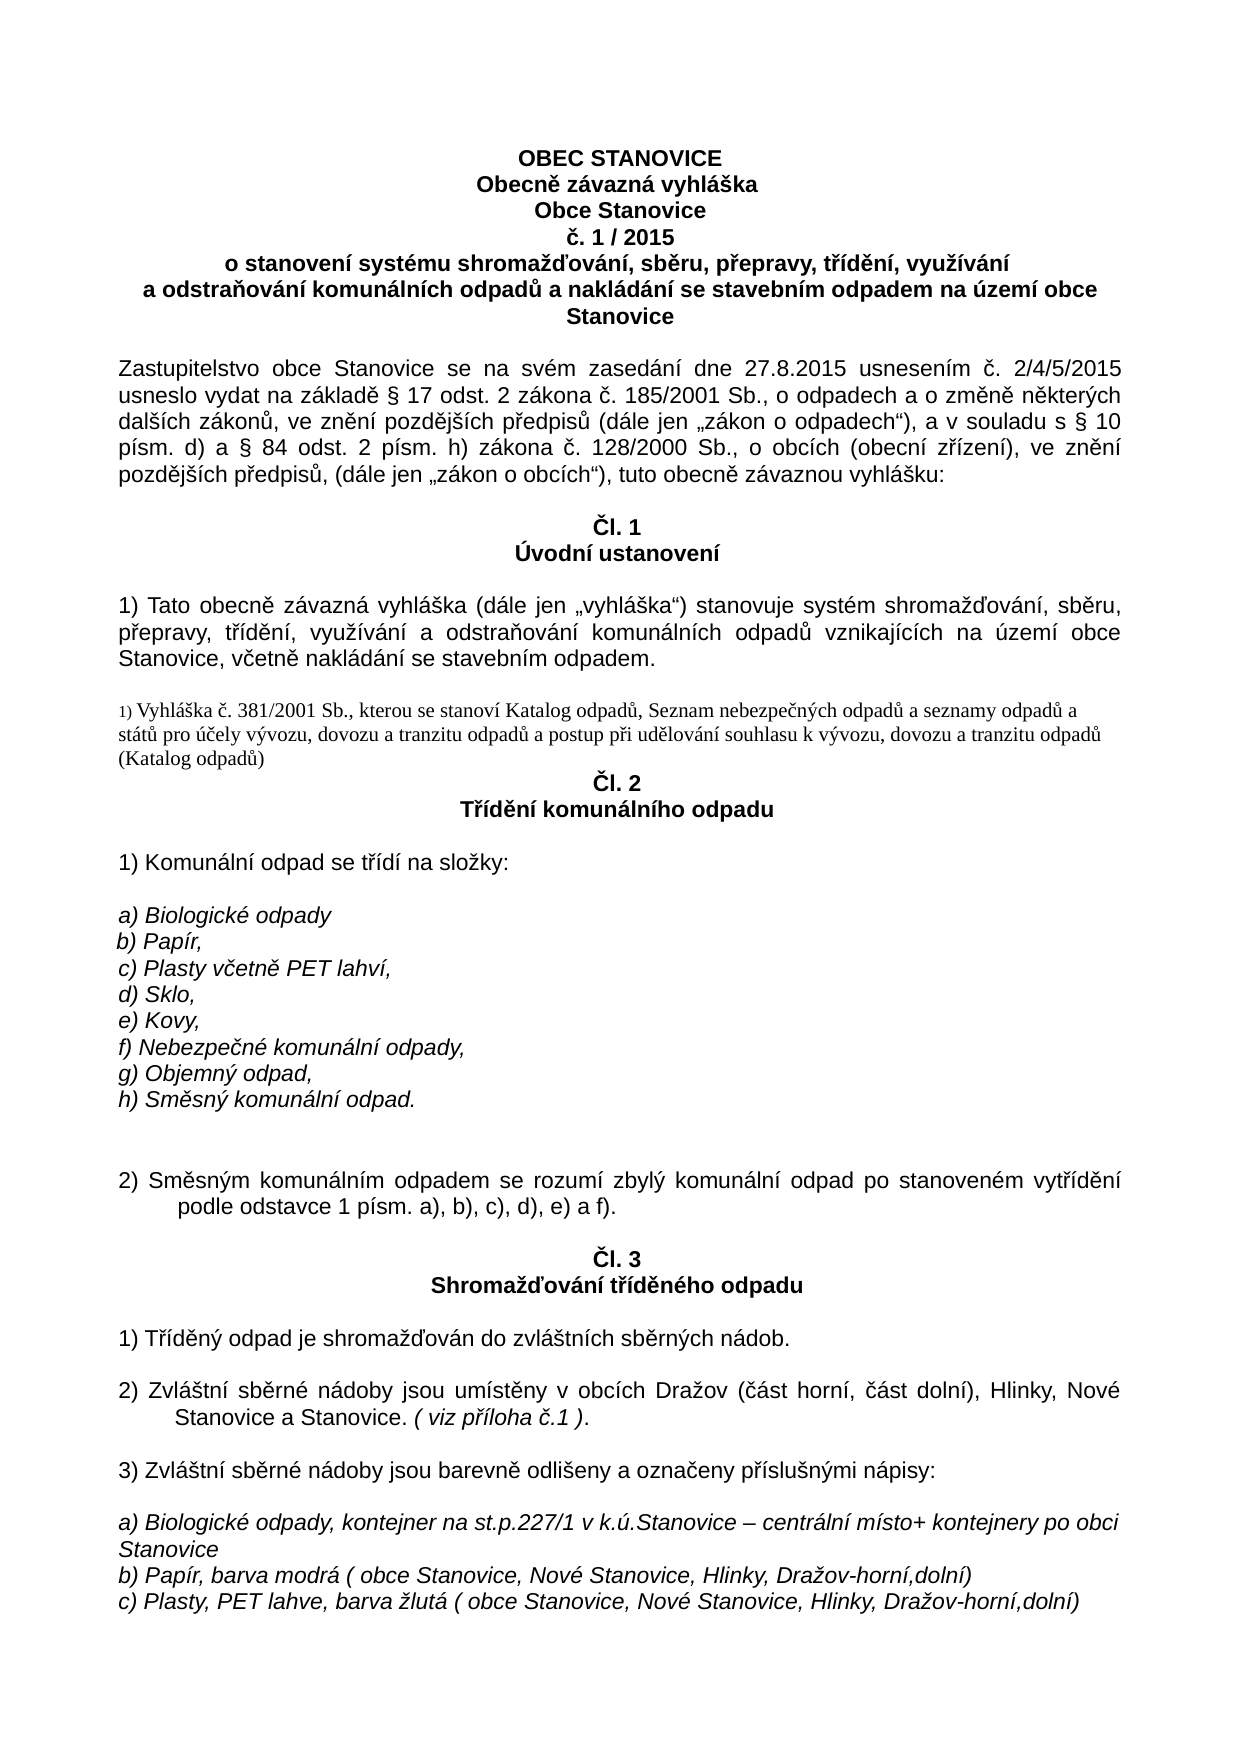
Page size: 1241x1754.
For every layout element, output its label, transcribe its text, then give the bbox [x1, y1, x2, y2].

text 1) Komunální odpad se třídí na složky: [118, 849, 1122, 876]
text Čl. 3 [118, 1246, 1122, 1272]
text 2) Směsným komunálním odpadem se rozumí zbylý komunální odpad po stanoveném vytřídění podle odstavce 1 písm. a), b), c), d), e) a f). [118, 1167, 1122, 1219]
text 1) Tříděný odpad je shromažďován do zvláštních sběrných nádob. [118, 1325, 1122, 1351]
text b) Papír, [59, 928, 1122, 954]
text f) Nebezpečné komunální odpady, [118, 1034, 1122, 1060]
text Zastupitelstvo obce Stanovice se na svém zasedání dne 27.8.2015 usnesením č. 2/4/5/2015 usneslo vydat na základě § 17 odst. 2 zákona č. 185/2001 Sb., o odpadech a o změně některých dalších zákonů, ve znění pozdějších předpisů (dále jen „zákon o odpadech“), a v souladu s § 10 písm. d) a § 84 odst. 2 písm. h) zákona č. 128/2000 Sb., o obcích (obecní zřízení), ve znění pozdějších předpisů, (dále jen „zákon o obcích“), tuto obecně závaznou vyhlášku: [118, 355, 1122, 487]
text e) Kovy, [118, 1007, 1122, 1034]
text OBEC STANOVICE [118, 144, 1122, 171]
text b) Papír, barva modrá ( obce Stanovice, Nové Stanovice, Hlinky, Dražov-horní,dolní) [118, 1562, 1122, 1588]
text Stanovice [118, 1536, 1122, 1562]
text Třídění komunálního odpadu [118, 796, 1122, 823]
text Čl. 2 [118, 770, 1122, 796]
text 3) Zvláštní sběrné nádoby jsou barevně odlišeny a označeny příslušnými nápisy: [118, 1457, 1122, 1483]
text g) Objemný odpad, [118, 1060, 1122, 1086]
text d) Sklo, [118, 981, 1122, 1007]
text a) Biologické odpady [118, 902, 1122, 928]
text Obecně závazná vyhláška [118, 171, 1122, 197]
text c) Plasty včetně PET lahví, [118, 954, 1122, 981]
text 1) Vyhláška č. 381/2001 Sb., kterou se stanoví Katalog odpadů, Seznam nebezpečných odpadů a seznamy odpadů a států pro účely vývozu, dovozu a tranzitu odpadů a postup při udělování souhlasu k vývozu, dovozu a tranzitu odpadů (Katalog odpadů) [118, 698, 1122, 770]
text Čl. 1 [118, 513, 1122, 540]
text a odstraňování komunálních odpadů a nakládání se stavebním odpadem na území obce Stanovice [118, 276, 1122, 329]
text Obce Stanovice [118, 197, 1122, 223]
text Úvodní ustanovení [118, 540, 1122, 566]
text c) Plasty, PET lahve, barva žlutá ( obce Stanovice, Nové Stanovice, Hlinky, Dražov-horní,dolní) [118, 1588, 1122, 1615]
text č. 1 / 2015 [118, 223, 1122, 250]
text o stanovení systému shromažďování, sběru, přepravy, třídění, využívání [118, 250, 1122, 276]
text 1) Tato obecně závazná vyhláška (dále jen „vyhláška“) stanovuje systém shromažďování, sběru, přepravy, třídění, využívání a odstraňování komunálních odpadů vznikajících na území obce Stanovice, včetně nakládání se stavebním odpadem. [118, 592, 1122, 672]
text a) Biologické odpady, kontejner na st.p.227/1 v k.ú.Stanovice – centrální místo+ kontejnery po obci [118, 1509, 1122, 1536]
text 2) Zvláštní sběrné nádoby jsou umístěny v obcích Dražov (část horní, část dolní), Hlinky, Nové Stanovice a Stanovice. ( viz příloha č.1 ). [118, 1377, 1122, 1430]
text h) Směsný komunální odpad. [118, 1086, 1122, 1113]
text Shromažďování tříděného odpadu [118, 1272, 1122, 1298]
